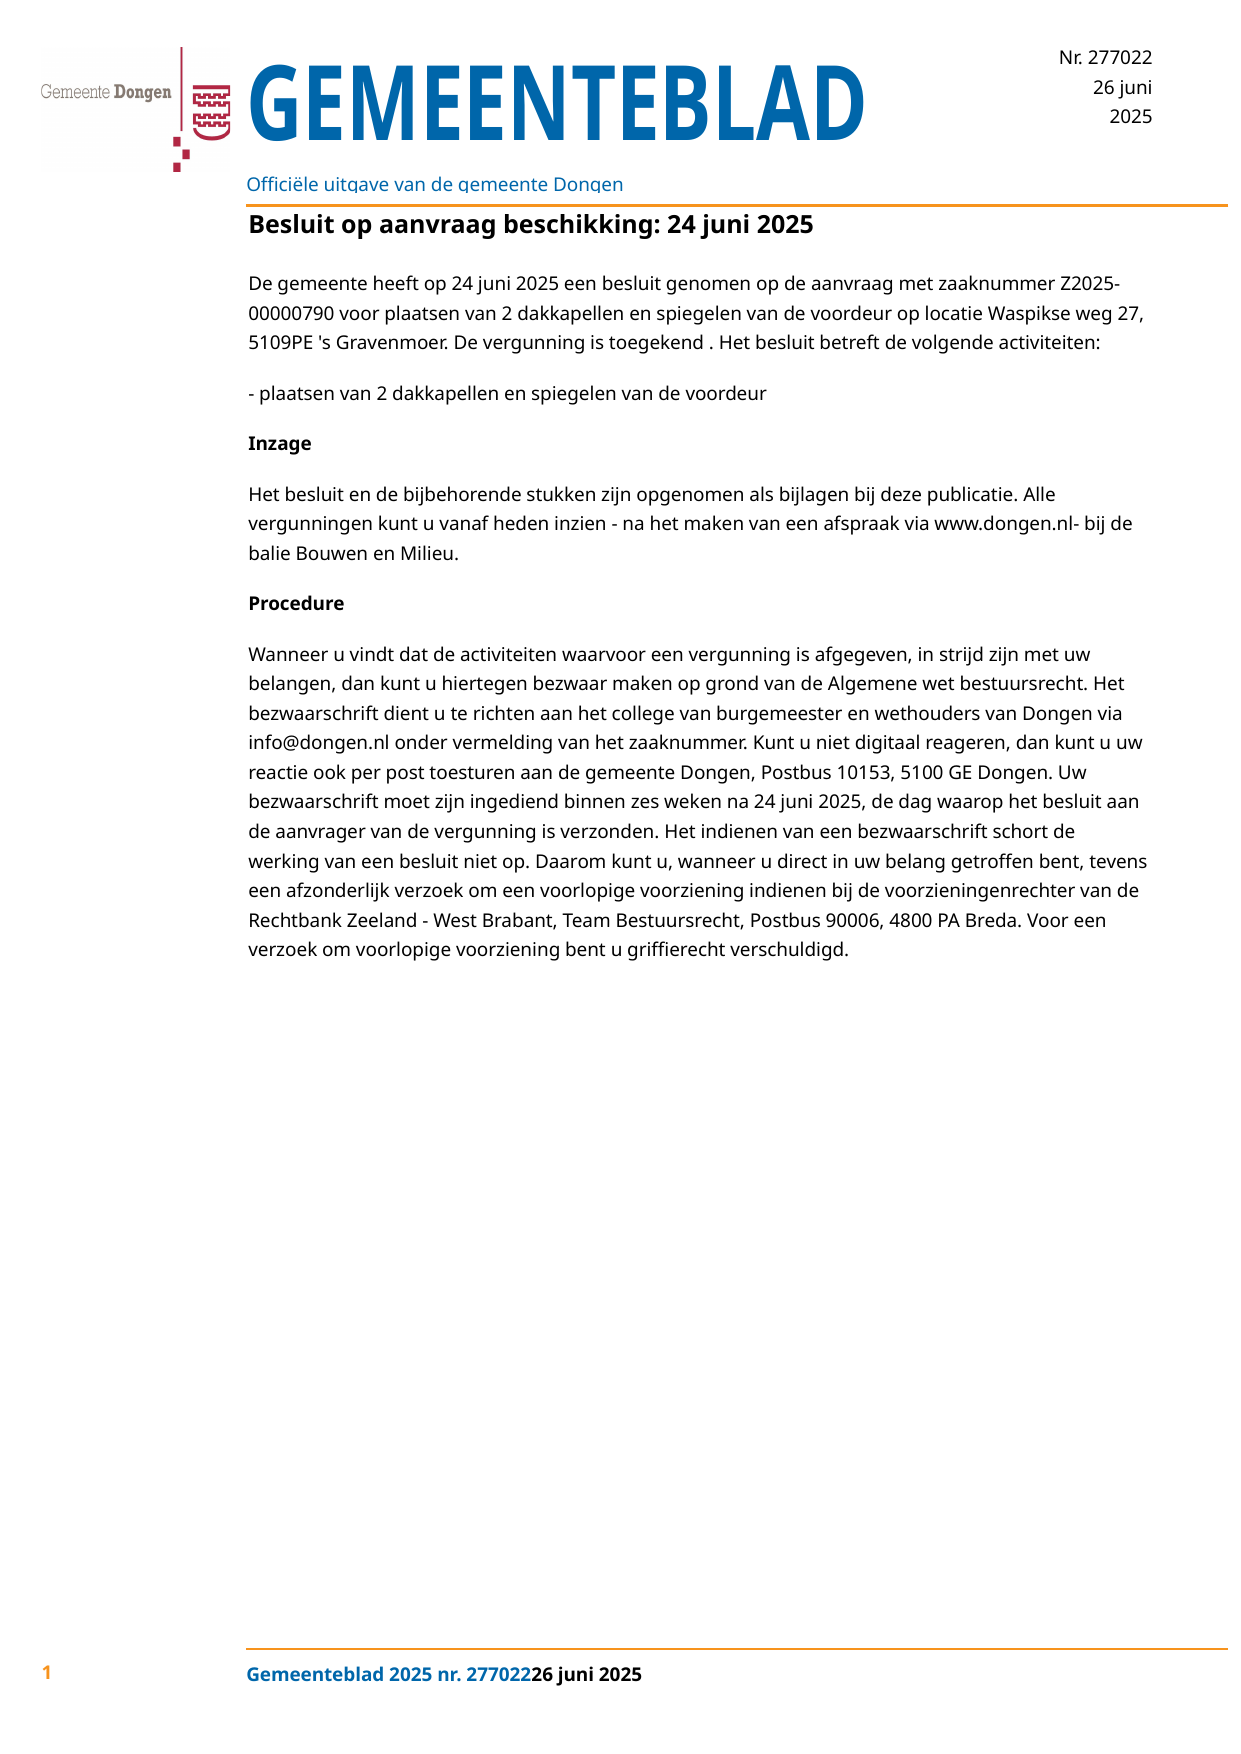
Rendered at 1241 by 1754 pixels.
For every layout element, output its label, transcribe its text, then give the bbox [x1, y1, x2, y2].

text Inzage [248, 430, 1152, 456]
text Besluit op aanvraag beschikking: 24 juni 2025 [248, 207, 1152, 241]
text Het besluit en de bijbehorende stukken zijn opgenomen als bijlagen bij deze publicatie. Alle vergunningen kunt u vanaf heden inzien - na het maken van een afspraak via www.dongen.nl- bij de balie Bouwen en Milieu. [248, 481, 1152, 566]
text Procedure [248, 590, 1152, 616]
text - plaatsen van 2 dakkapellen en spiegelen van de voordeur [248, 380, 1152, 406]
text De gemeente heeft op 24 juni 2025 een besluit genomen op de aanvraag met zaaknummer Z2025-00000790 voor plaatsen van 2 dakkapellen en spiegelen van de voordeur op locatie Waspikse weg 27, 5109PE 's Gravenmoer. De vergunning is toegekend . Het besluit betreft de volgende activiteiten: [248, 270, 1152, 355]
text Wanneer u vindt dat de activiteiten waarvoor een vergunning is afgegeven, in strijd zijn met uw belangen, dan kunt u hiertegen bezwaar maken op grond van de Algemene wet bestuursrecht. Het bezwaarschrift dient u te richten aan het college van burgemeester en wethouders van Dongen via info@dongen.nl onder vermelding van het zaaknummer. Kunt u niet digitaal reageren, dan kunt u uw reactie ook per post toesturen aan de gemeente Dongen, Postbus 10153, 5100 GE Dongen. Uw bezwaarschrift moet zijn ingediend binnen zes weken na 24 juni 2025, de dag waarop het besluit aan de aanvrager van de vergunning is verzonden. Het indienen van een bezwaarschrift schort de werking van een besluit niet op. Daarom kunt u, wanneer u direct in uw belang getroffen bent, tevens een afzonderlijk verzoek om een voorlopige voorziening indienen bij de voorzieningenrechter van de Rechtbank Zeeland - West Brabant, Team Bestuursrecht, Postbus 90006, 4800 PA Breda. Voor een verzoek om voorlopige voorziening bent u griffierecht verschuldigd. [248, 641, 1152, 962]
picture [41, 47, 231, 172]
